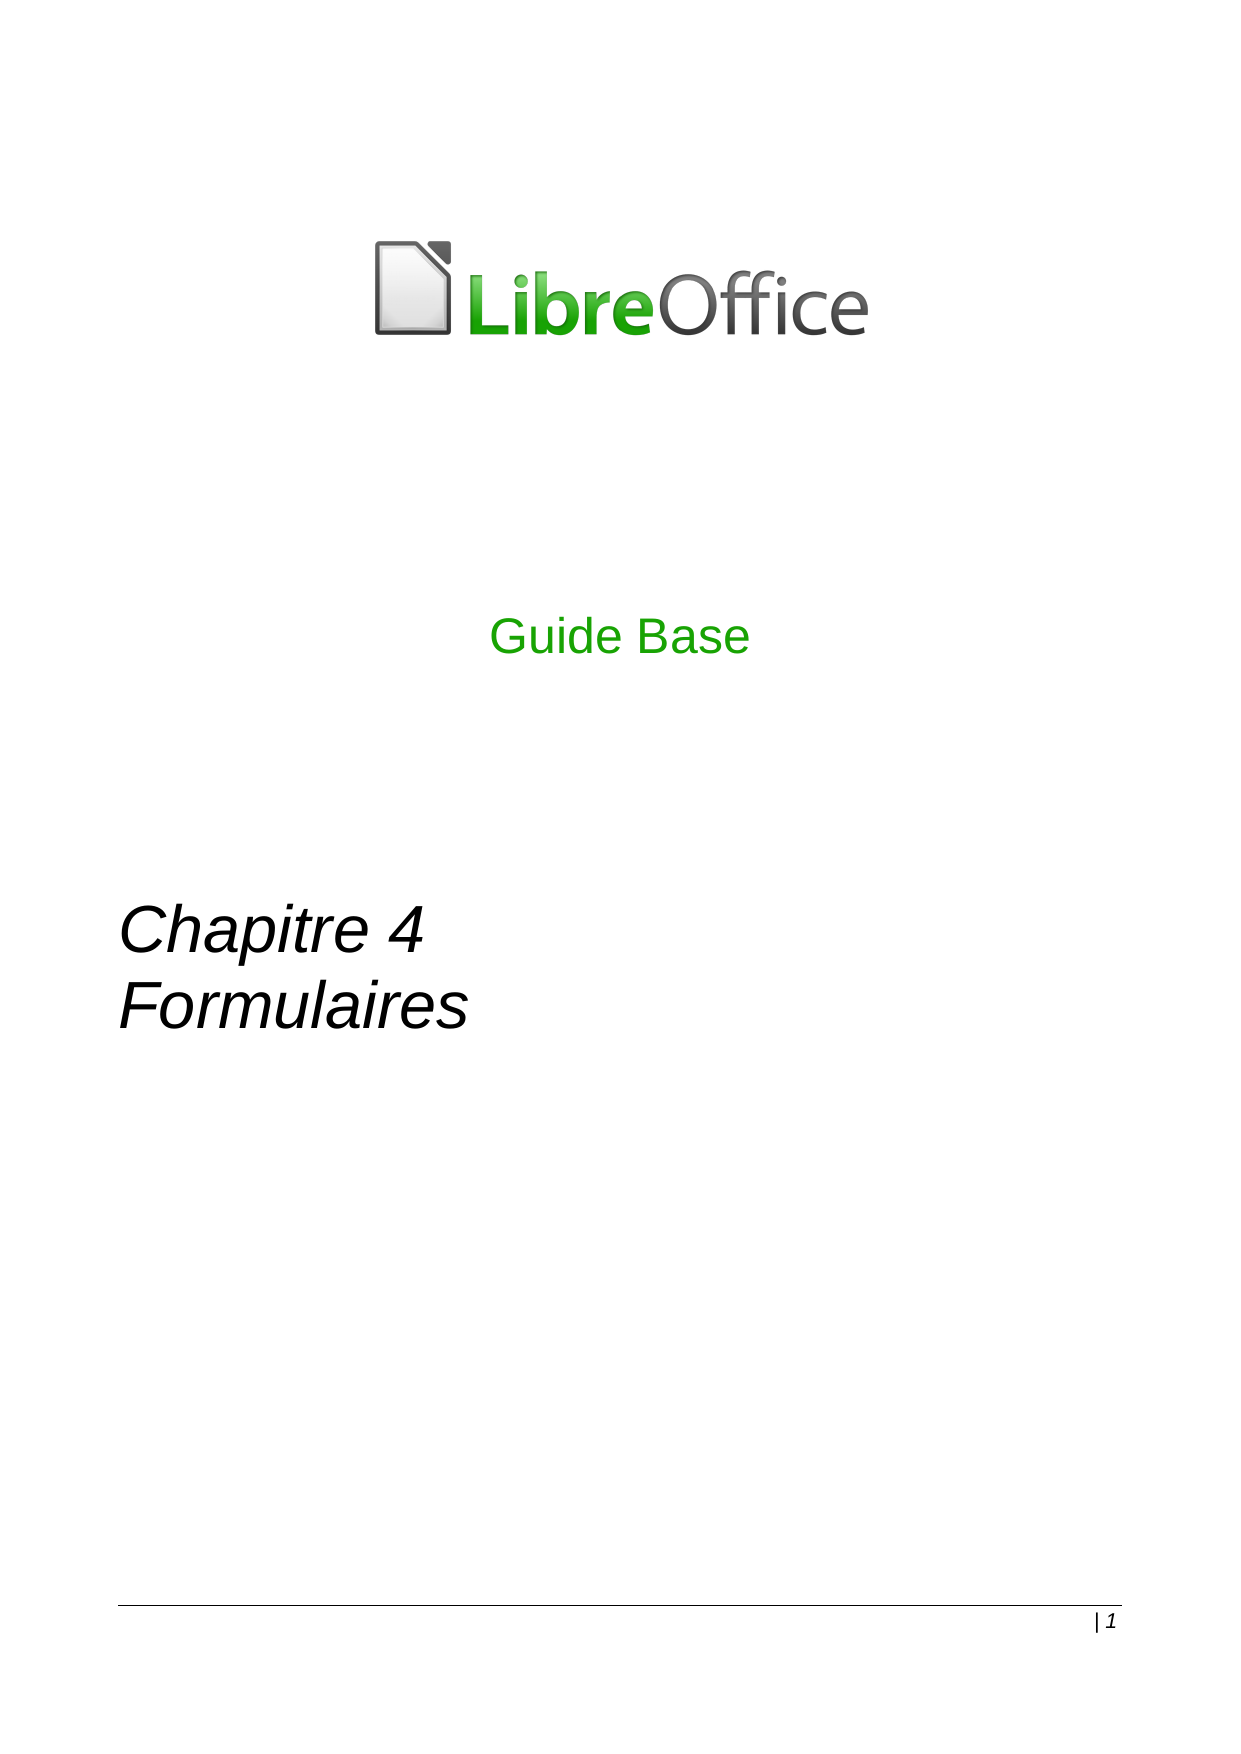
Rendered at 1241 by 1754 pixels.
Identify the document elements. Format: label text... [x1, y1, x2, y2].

title Chapitre 4 Formulaires [118, 889, 1122, 1043]
picture [370, 236, 870, 342]
text Guide Base [118, 607, 1122, 664]
